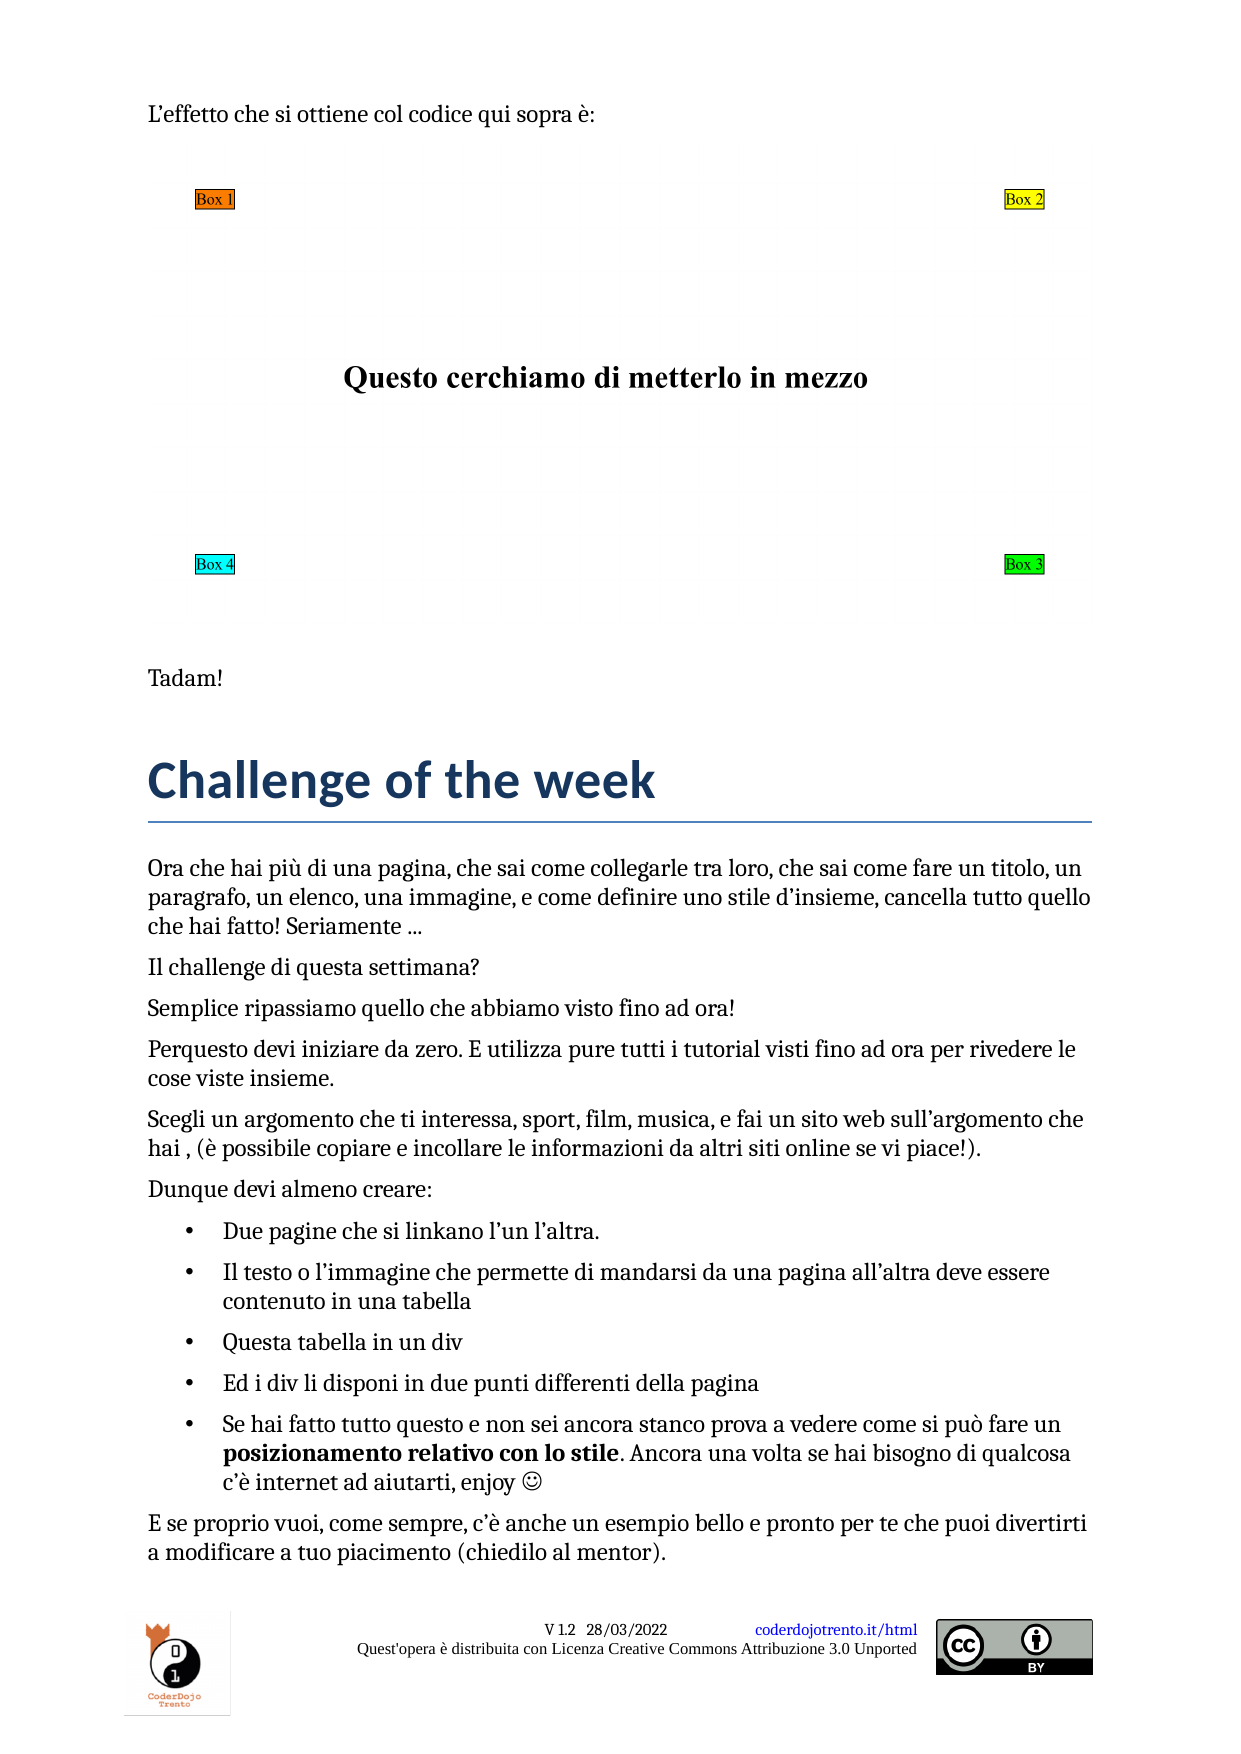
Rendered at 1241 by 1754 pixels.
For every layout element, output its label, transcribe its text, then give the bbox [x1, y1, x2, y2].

title Challenge of the week [148, 746, 1092, 821]
picture [147, 140, 1093, 623]
text Perquesto devi iniziare da zero. E utilizza pure tutti i tutorial visti fino ad ora per rivedere le cose viste insieme. [148, 1035, 1092, 1093]
text E se proprio vuoi, come sempre, c’è anche un esempio bello e pronto per te che puoi divertirti a modificare a tuo piacimento (chiedilo al mentor). [148, 1509, 1092, 1567]
picture [936, 1619, 1093, 1675]
text Ora che hai più di una pagina, che sai come collegarle tra loro, che sai come fare un titolo, un paragrafo, un elenco, una immagine, e come definire uno stile d’insieme, cancella tutto quello che hai fatto! Seriamente ... [148, 854, 1092, 940]
list Due pagine che si linkano l’un l’altra. [185, 1217, 1092, 1245]
text Dunque devi almeno creare: [148, 1175, 1092, 1204]
list Questa tabella in un div [185, 1328, 1092, 1357]
list Se hai fatto tutto questo e non sei ancora stanco prova a vedere come si può fare un posizionamento relativo con lo stile. Ancora una volta se hai bisogno di qualcosa c’è internet ad aiutarti, enjoy J [185, 1410, 1092, 1497]
text Tadam! [148, 664, 1092, 693]
text L’effetto che si ottiene col codice qui sopra è: [148, 99, 1092, 128]
text Semplice ripassiamo quello che abbiamo visto fino ad ora! [148, 994, 1092, 1023]
list Ed i div li disponi in due punti differenti della pagina [185, 1369, 1092, 1398]
picture [123, 1611, 231, 1716]
text Il challenge di questa settimana? [148, 953, 1092, 982]
list Il testo o l’immagine che permette di mandarsi da una pagina all’altra deve essere contenuto in una tabella [185, 1258, 1092, 1315]
text Scegli un argomento che ti interessa, sport, film, musica, e fai un sito web sull’argomento che hai , (è possibile copiare e incollare le informazioni da altri siti online se vi piace!). [148, 1105, 1092, 1163]
